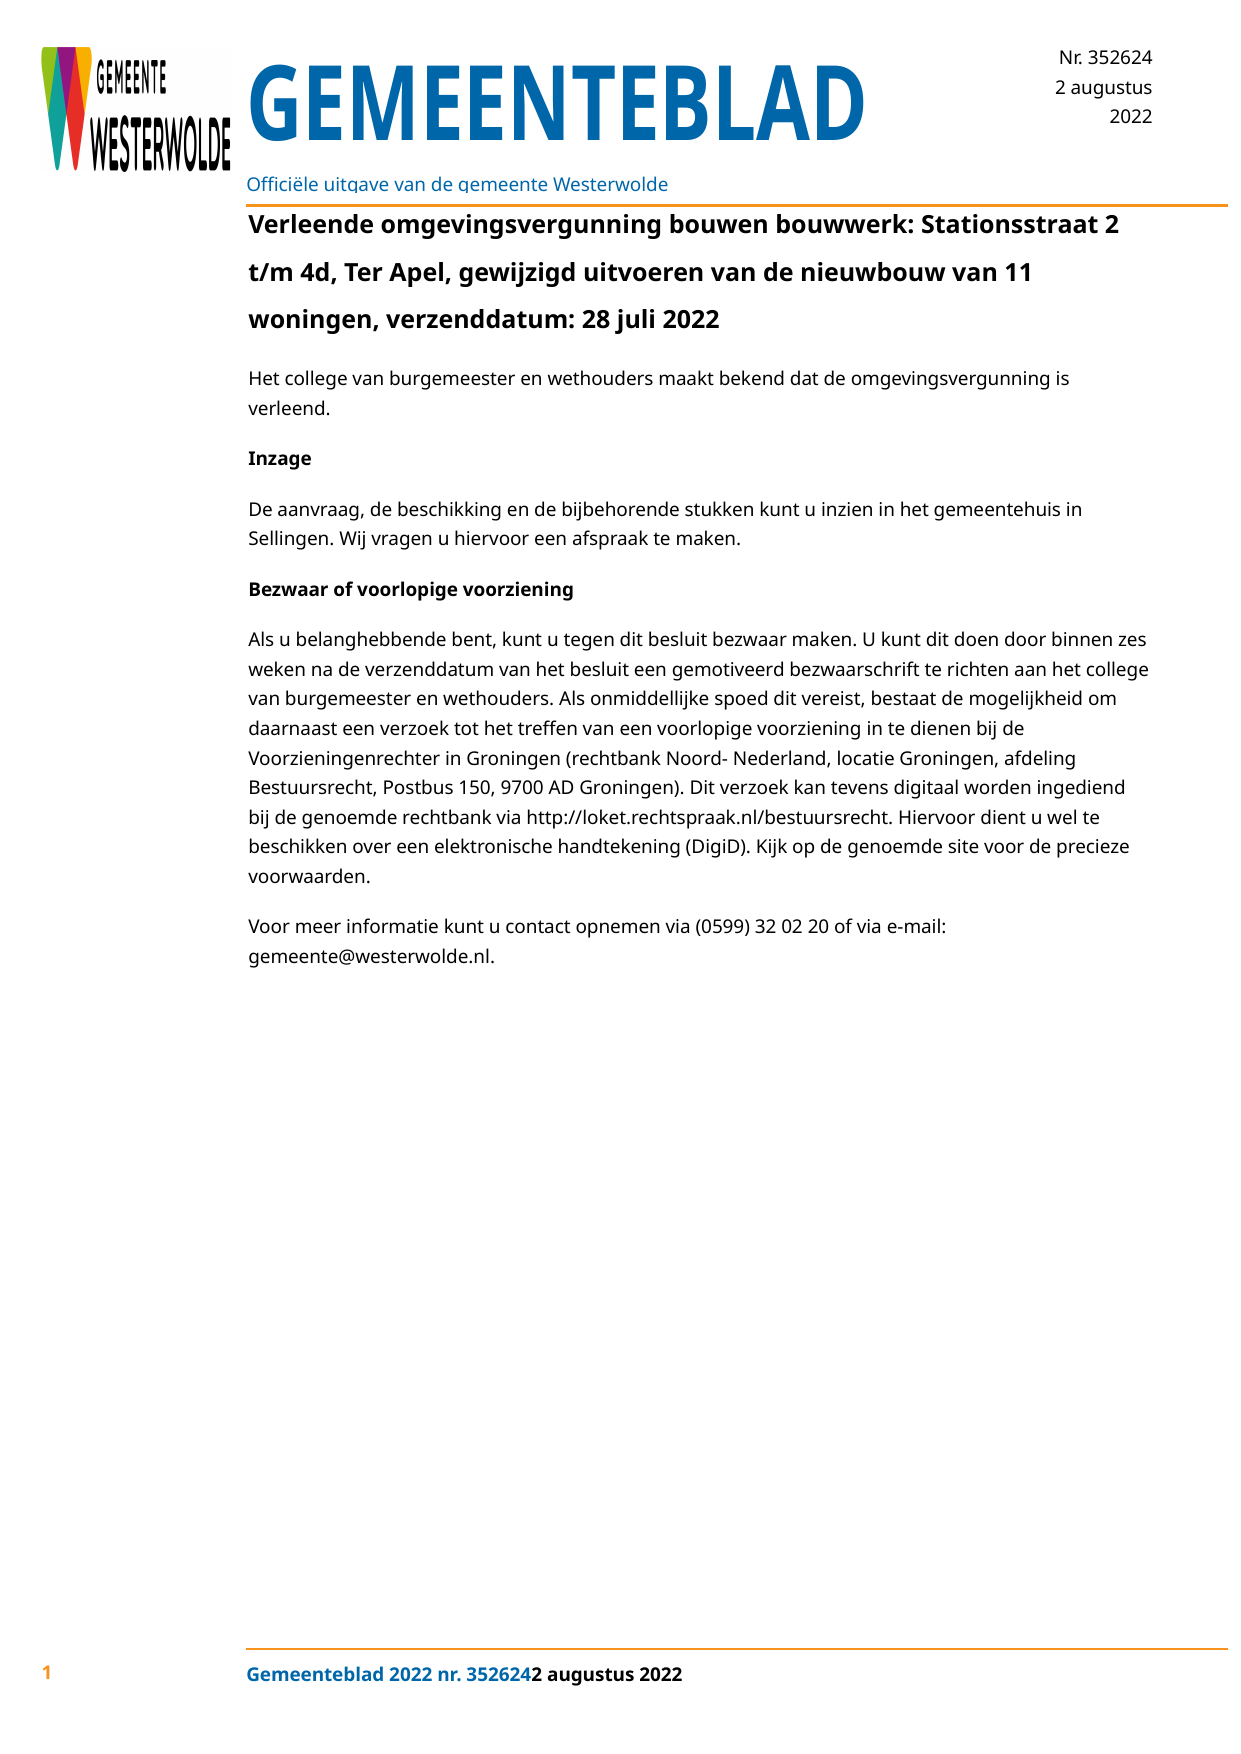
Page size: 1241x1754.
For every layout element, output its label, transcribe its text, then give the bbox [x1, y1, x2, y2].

text Het college van burgemeester en wethouders maakt bekend dat de omgevingsvergunning is verleend. [248, 366, 1152, 421]
text Voor meer informatie kunt u contact opnemen via (0599) 32 02 20 of via e-mail: gemeente@westerwolde.nl. [248, 913, 1152, 969]
text Inzage [248, 446, 1152, 471]
text Verleende omgevingsvergunning bouwen bouwwerk: Stationsstraat 2 t/m 4d, Ter Apel, gewijzigd uitvoeren van de nieuwbouw van 11 woningen, verzenddatum: 28 juli 2022 [248, 207, 1152, 336]
text Bezwaar of voorlopige voorziening [248, 576, 1152, 602]
picture [41, 47, 231, 172]
text Als u belanghebbende bent, kunt u tegen dit besluit bezwaar maken. U kunt dit doen door binnen zes weken na de verzenddatum van het besluit een gemotiveerd bezwaarschrift te richten aan het college van burgemeester en wethouders. Als onmiddellijke spoed dit vereist, bestaat de mogelijkheid om daarnaast een verzoek tot het treffen van een voorlopige voorziening in te dienen bij de Voorzieningenrechter in Groningen (rechtbank Noord- Nederland, locatie Groningen, afdeling Bestuursrecht, Postbus 150, 9700 AD Groningen). Dit verzoek kan tevens digitaal worden ingediend bij de genoemde rechtbank via http://loket.rechtspraak.nl/bestuursrecht. Hiervoor dient u wel te beschikken over een elektronische handtekening (DigiD). Kijk op de genoemde site voor de precieze voorwaarden. [248, 626, 1152, 889]
text De aanvraag, de beschikking en de bijbehorende stukken kunt u inzien in het gemeentehuis in Sellingen. Wij vragen u hiervoor een afspraak te maken. [248, 496, 1152, 551]
